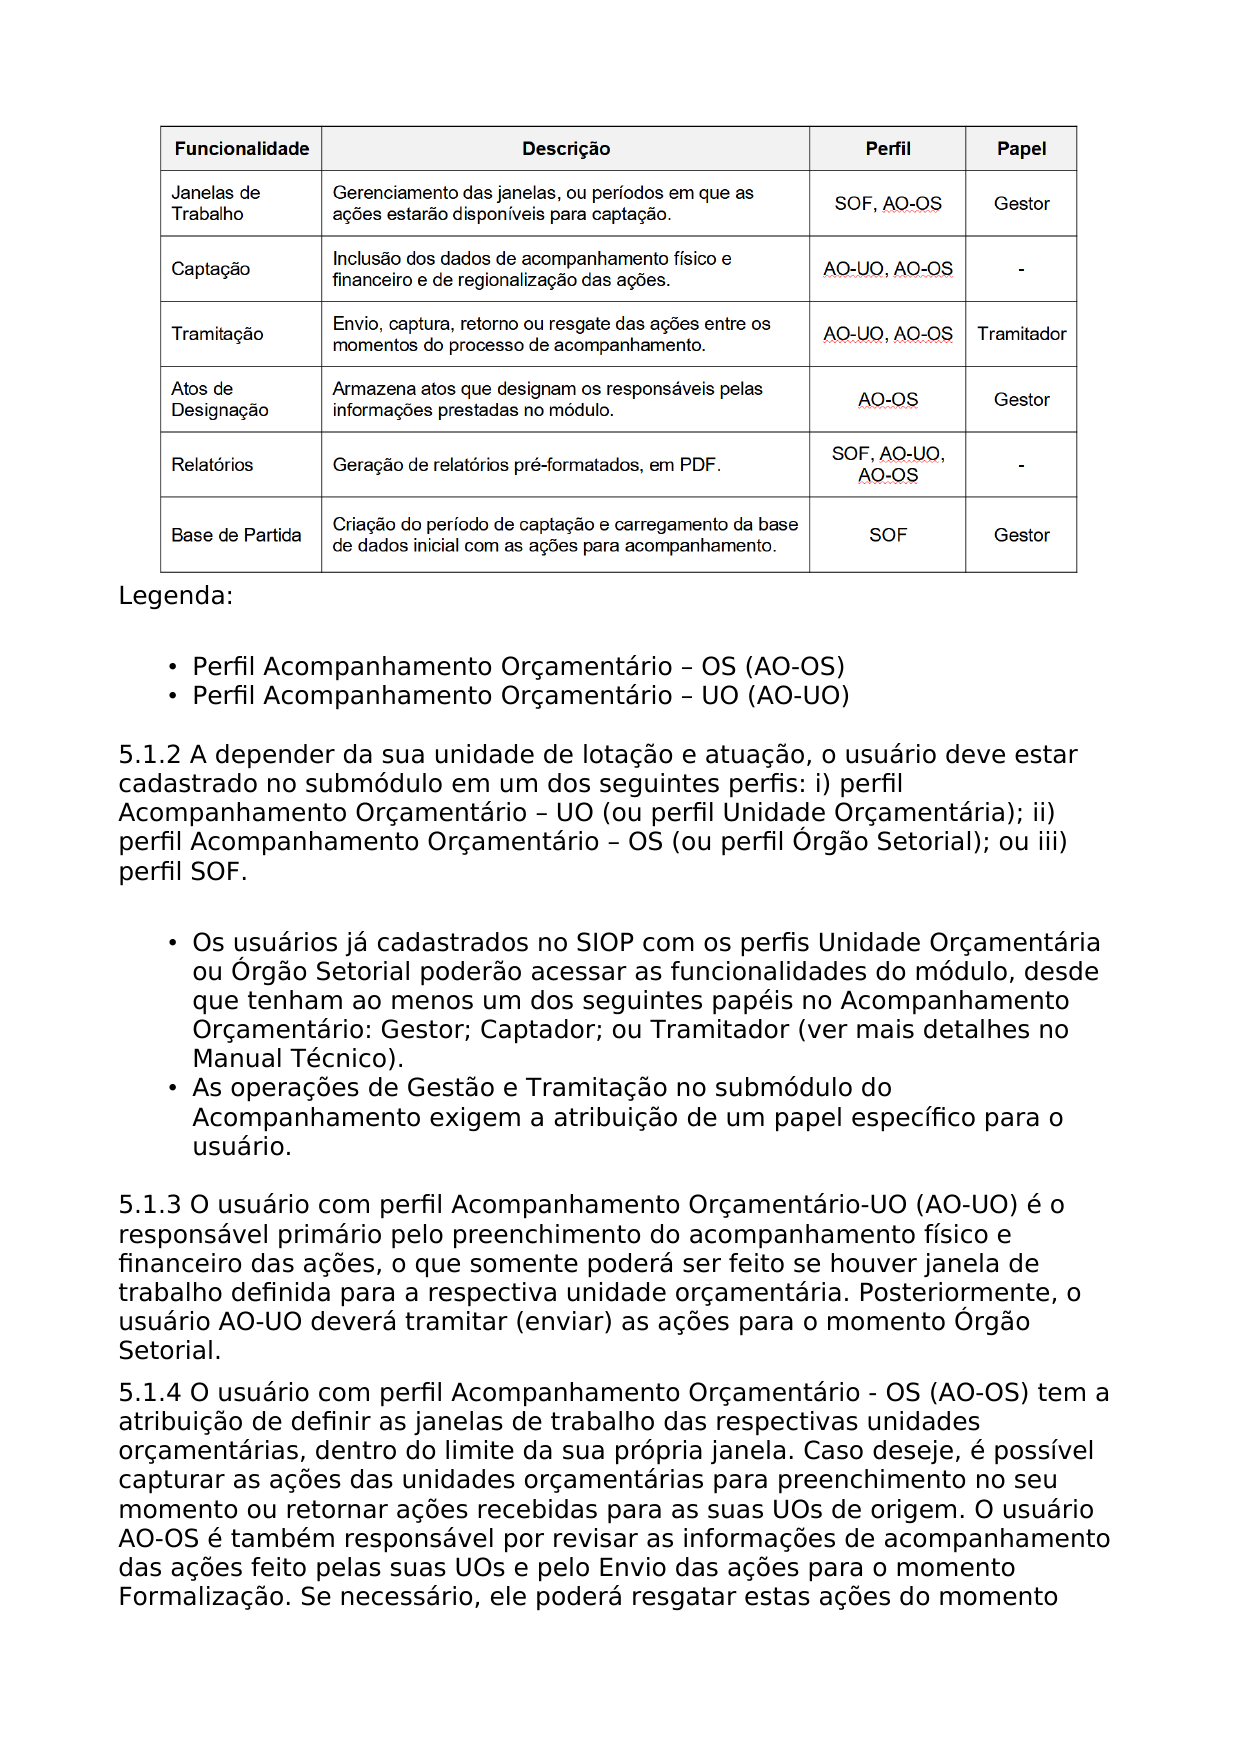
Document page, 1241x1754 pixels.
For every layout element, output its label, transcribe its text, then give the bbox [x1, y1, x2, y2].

list Perfil Acompanhamento Orçamentário – UO (AO-UO) [177, 681, 1122, 711]
text 5.1.2 A depender da sua unidade de lotação e atuação, o usuário deve estar cadastrado no submódulo em um dos seguintes perfis: i) perfil Acompanhamento Orçamentário – UO (ou perfil Unidade Orçamentária); ii) perfil Acompanhamento Orçamentário – OS (ou perfil Órgão Setorial); ou iii) perfil SOF. [118, 740, 1122, 886]
text 5.1.3 O usuário com perfil Acompanhamento Orçamentário-UO (AO-UO) é o responsável primário pelo preenchimento do acompanhamento físico e financeiro das ações, o que somente poderá ser feito se houver janela de trabalho definida para a respectiva unidade orçamentária. Posteriormente, o usuário AO-UO deverá tramitar (enviar) as ações para o momento Órgão Setorial. [118, 1191, 1122, 1366]
list As operações de Gestão e Tramitação no submódulo do Acompanhamento exigem a atribuição de um papel específico para o usuário. [177, 1074, 1122, 1161]
text Legenda: [118, 118, 1122, 610]
list Os usuários já cadastrados no SIOP com os perfis Unidade Orçamentária ou Órgão Setorial poderão acessar as funcionalidades do módulo, desde que tenham ao menos um dos seguintes papéis no Acompanhamento Orçamentário: Gestor; Captador; ou Tramitador (ver mais detalhes no Manual Técnico). [177, 928, 1122, 1074]
picture [151, 118, 1089, 581]
text 5.1.4 O usuário com perfil Acompanhamento Orçamentário - OS (AO-OS) tem a atribuição de definir as janelas de trabalho das respectivas unidades orçamentárias, dentro do limite da sua própria janela. Caso deseje, é possível capturar as ações das unidades orçamentárias para preenchimento no seu momento ou retornar ações recebidas para as suas UOs de origem. O usuário AO-OS é também responsável por revisar as informações de acompanhamento das ações feito pelas suas UOs e pelo Envio das ações para o momento Formalização. Se necessário, ele poderá resgatar estas ações do momento [118, 1378, 1122, 1611]
list Perfil Acompanhamento Orçamentário – OS (AO-OS) [177, 652, 1122, 681]
